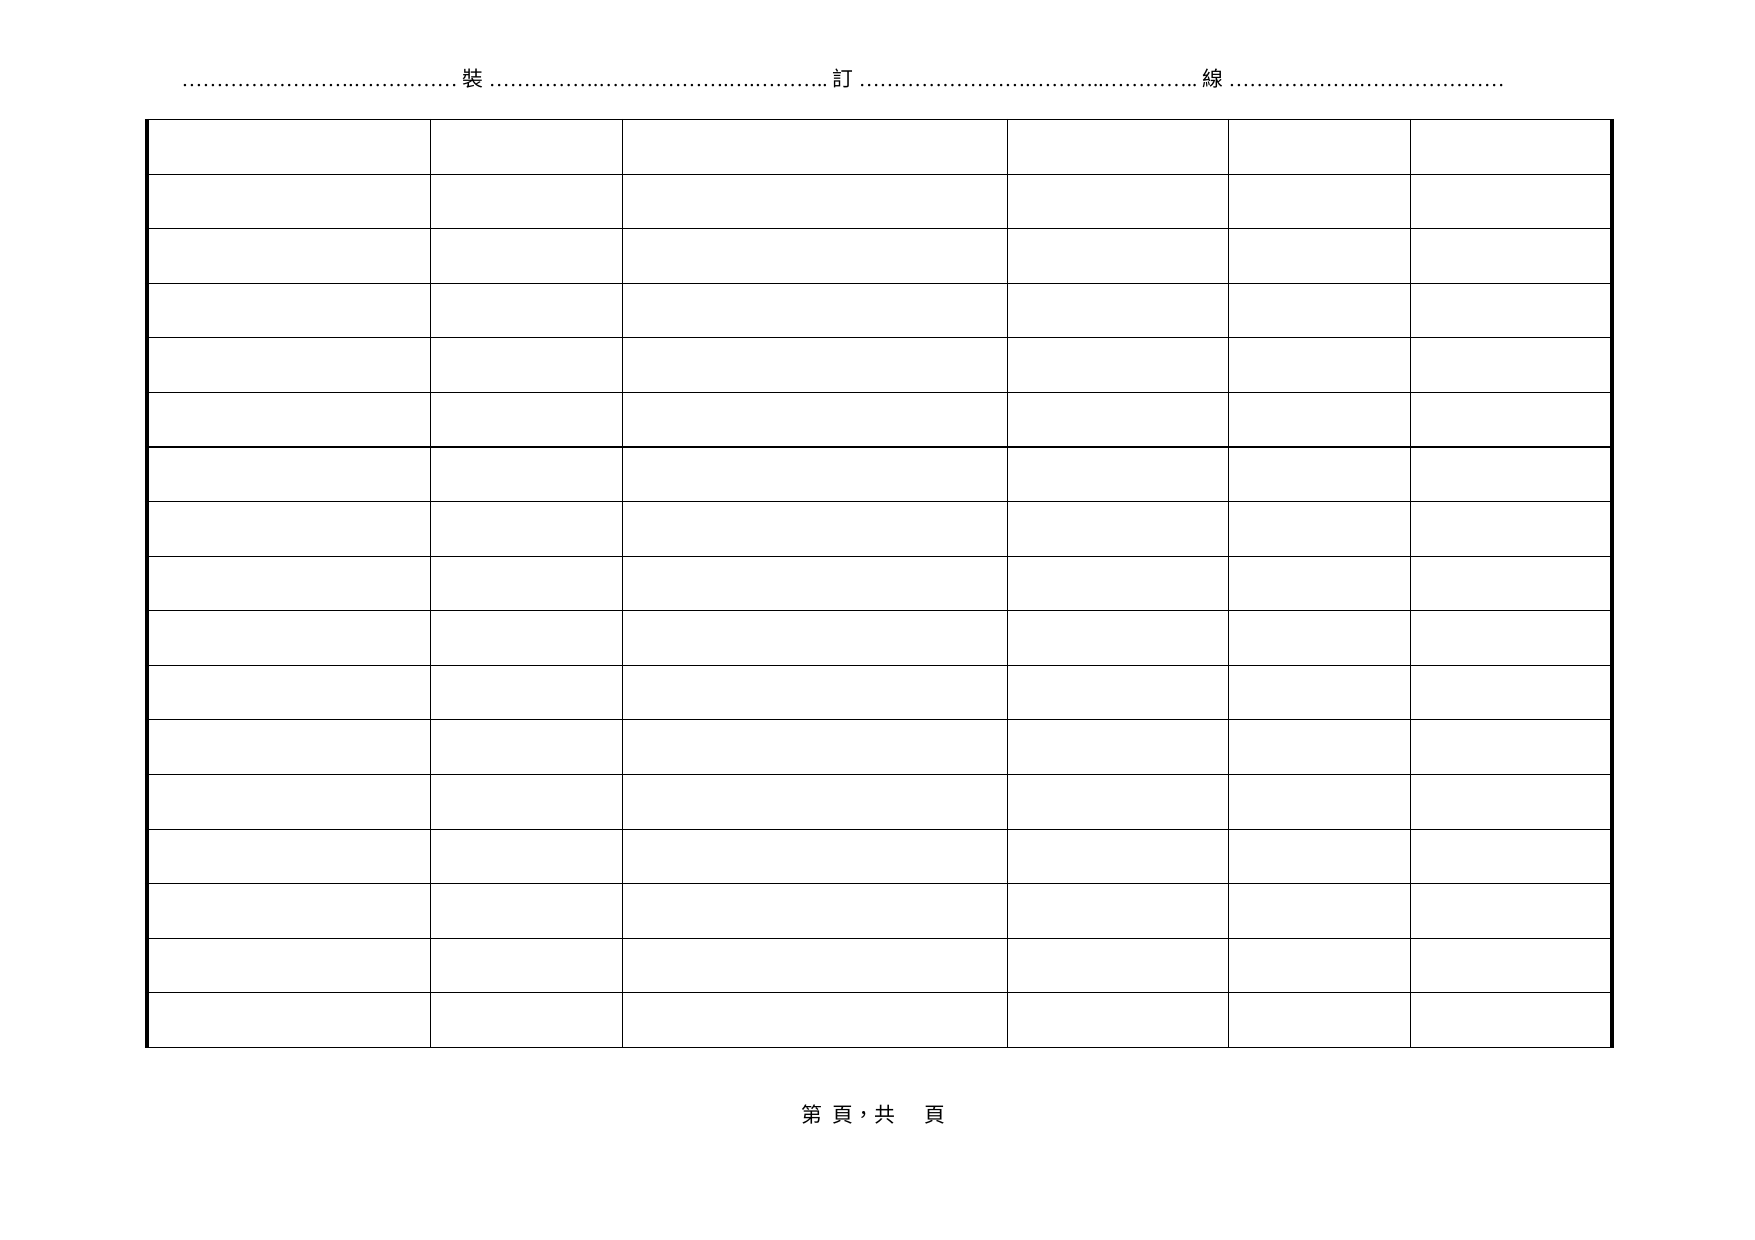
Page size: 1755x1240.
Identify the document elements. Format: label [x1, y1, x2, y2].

table_cell [149, 120, 407, 173]
table_cell [1008, 448, 1204, 501]
table_cell [407, 775, 430, 828]
table_cell [149, 557, 407, 610]
table_cell [407, 884, 430, 938]
table_cell [623, 175, 1007, 228]
table_cell [1411, 830, 1610, 883]
table_cell [623, 993, 1007, 1047]
table_cell [1229, 611, 1410, 665]
table_cell [149, 775, 407, 828]
table_cell [1008, 120, 1204, 173]
table_cell [1229, 448, 1410, 501]
table_cell [407, 830, 430, 883]
table_cell [1411, 393, 1610, 446]
table_cell [149, 338, 407, 392]
table_cell [431, 229, 622, 283]
table_cell [1008, 884, 1204, 938]
table_cell [1411, 284, 1610, 337]
table_cell [1411, 502, 1610, 556]
table_cell [1008, 393, 1204, 446]
table_cell [623, 120, 1007, 173]
table_cell [1229, 393, 1410, 446]
table_cell [1229, 666, 1410, 719]
table_cell [1008, 284, 1204, 337]
table_cell [149, 229, 407, 283]
table_cell [431, 666, 622, 719]
table_cell [1008, 502, 1204, 556]
table_cell [431, 884, 622, 938]
table_cell [1411, 775, 1610, 828]
table_cell [431, 393, 622, 446]
table_cell [1204, 175, 1228, 228]
table_cell [1411, 175, 1610, 228]
table_cell [623, 502, 1007, 556]
table_cell [1411, 611, 1610, 665]
table_cell [1204, 557, 1228, 610]
table_cell [1204, 666, 1228, 719]
table_cell [1229, 284, 1410, 337]
table_cell [1008, 557, 1204, 610]
table_cell [149, 830, 407, 883]
table_cell [407, 175, 430, 228]
table_cell [149, 666, 407, 719]
table_cell [623, 720, 1007, 774]
table_cell [623, 939, 1007, 992]
table_cell [1008, 666, 1204, 719]
table_cell [1229, 229, 1410, 283]
table_cell [1411, 229, 1610, 283]
table_cell [1008, 611, 1204, 665]
table_cell [407, 939, 430, 992]
table_cell [623, 830, 1007, 883]
table_cell [431, 775, 622, 828]
table_cell [1229, 175, 1410, 228]
table_cell [1229, 720, 1410, 774]
table_cell [1229, 775, 1410, 828]
table_cell [1008, 338, 1204, 392]
table_cell [407, 393, 430, 446]
table_cell [149, 502, 407, 556]
table_cell [623, 448, 1007, 501]
table_cell [623, 393, 1007, 446]
table_cell [149, 284, 407, 337]
table_cell [1204, 611, 1228, 665]
table_cell [1204, 338, 1228, 392]
table_cell [407, 557, 430, 610]
table_cell [1204, 884, 1228, 938]
table_cell [1229, 502, 1410, 556]
table_cell [431, 720, 622, 774]
table_cell [431, 175, 622, 228]
table_cell [1229, 557, 1410, 610]
table_cell [431, 448, 622, 501]
table_cell [1204, 448, 1228, 501]
table_cell [1204, 229, 1228, 283]
table_cell [623, 775, 1007, 828]
table_cell [149, 720, 407, 774]
table_cell [1411, 120, 1610, 173]
table_cell [407, 611, 430, 665]
table_cell [1204, 393, 1228, 446]
table_cell [1229, 338, 1410, 392]
table_cell [1411, 666, 1610, 719]
table_cell [1229, 120, 1410, 173]
table_cell [1204, 502, 1228, 556]
table_cell [1204, 720, 1228, 774]
table_cell [149, 611, 407, 665]
table_cell [407, 284, 430, 337]
table_cell [407, 720, 430, 774]
table_cell [1008, 830, 1204, 883]
table_cell [407, 448, 430, 501]
table_cell [1411, 939, 1610, 992]
table_cell [149, 393, 407, 446]
table_cell [1008, 775, 1204, 828]
table_cell [623, 557, 1007, 610]
table_cell [1229, 884, 1410, 938]
table_cell [1411, 448, 1610, 501]
table_cell [1411, 993, 1610, 1047]
table_cell [431, 284, 622, 337]
table_cell [1008, 175, 1204, 228]
table_cell [407, 502, 430, 556]
table_cell [1229, 939, 1410, 992]
table_cell [623, 338, 1007, 392]
table_cell [431, 611, 622, 665]
table_cell [149, 939, 407, 992]
table_cell [149, 884, 407, 938]
table_cell [1229, 993, 1410, 1047]
table_cell [149, 993, 407, 1047]
table_cell [407, 338, 430, 392]
table_cell [431, 338, 622, 392]
table_cell [407, 993, 430, 1047]
table_cell [1411, 338, 1610, 392]
table_cell [1411, 884, 1610, 938]
table_cell [1204, 993, 1228, 1047]
table_cell [1411, 557, 1610, 610]
table_cell [623, 284, 1007, 337]
table_cell [431, 120, 622, 173]
table_cell [431, 939, 622, 992]
table_cell [407, 120, 430, 173]
table_cell [1204, 284, 1228, 337]
table_cell [431, 502, 622, 556]
table_cell [407, 229, 430, 283]
table_cell [407, 666, 430, 719]
table_cell [1204, 775, 1228, 828]
table_cell [1204, 830, 1228, 883]
table_cell [1204, 939, 1228, 992]
table_cell [623, 666, 1007, 719]
table_cell [1229, 830, 1410, 883]
table_cell [623, 611, 1007, 665]
table_cell [149, 175, 407, 228]
table_cell [1411, 720, 1610, 774]
table_cell [431, 557, 622, 610]
table_cell [431, 830, 622, 883]
table_cell [1204, 120, 1228, 173]
table_cell [1008, 229, 1204, 283]
table_cell [1008, 939, 1204, 992]
table_cell [1008, 720, 1204, 774]
table_cell [623, 884, 1007, 938]
table_cell [149, 448, 407, 501]
table_cell [1008, 993, 1204, 1047]
table_cell [623, 229, 1007, 283]
table_cell [431, 993, 622, 1047]
